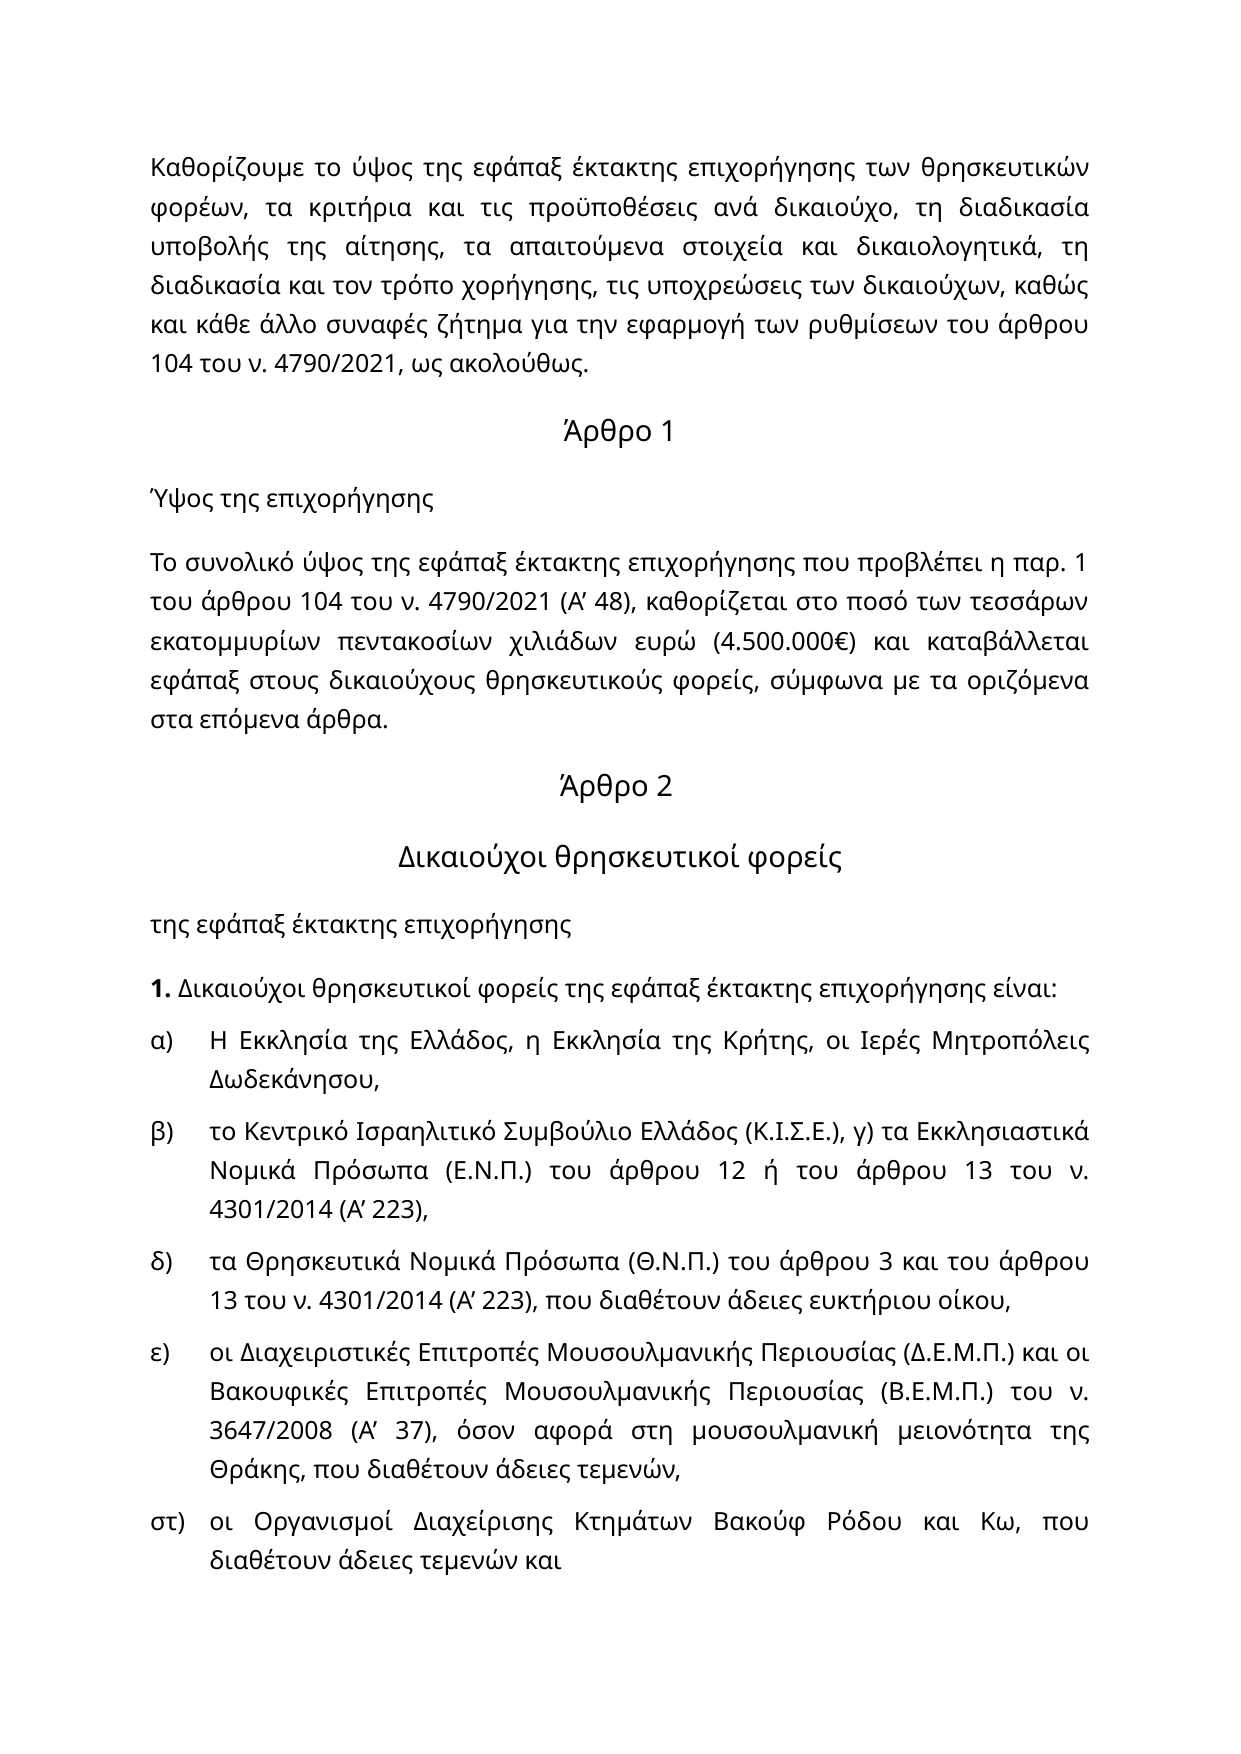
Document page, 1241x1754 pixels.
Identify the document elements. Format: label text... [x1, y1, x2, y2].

subtitle Άρθρο 2 [150, 766, 1090, 805]
text Καθορίζουμε το ύψος της εφάπαξ έκτακτης επιχορήγησης των θρησκευτικών φορέων, τα κριτήρια και τις προϋποθέσεις ανά δικαιούχο, τη διαδικασία υποβολής της αίτησης, τα απαιτούμενα στοιχεία και δικαιολογητικά, τη διαδικασία και τον τρόπο χορήγησης, τις υποχρεώσεις των δικαιούχων, καθώς και κάθε άλλο συναφές ζήτημα για την εφαρμογή των ρυθμίσεων του άρθρου 104 του ν. 4790/2021, ως ακολούθως. [150, 150, 1090, 380]
list α) Η Εκκλησία της Ελλάδος, η Εκκλησία της Κρήτης, οι Ιερές Μητροπόλεις Δωδεκάνησου, [150, 1023, 1090, 1096]
list ε) οι Διαχειριστικές Επιτροπές Μουσουλμανικής Περιουσίας (Δ.Ε.Μ.Π.) και οι Βακουφικές Επιτροπές Μουσουλμανικής Περιουσίας (Β.Ε.Μ.Π.) του ν. 3647/2008 (Α’ 37), όσον αφορά στη μουσουλμανική μειονότητα της Θράκης, που διαθέτουν άδειες τεμενών, [150, 1334, 1090, 1486]
subtitle Δικαιούχοι θρησκευτικοί φορείς [150, 836, 1090, 876]
text Το συνολικό ύψος της εφάπαξ έκτακτης επιχορήγησης που προβλέπει η παρ. 1 του άρθρου 104 του ν. 4790/2021 (Α’ 48), καθορίζεται στο ποσό των τεσσάρων εκατομμυρίων πεντακοσίων χιλιάδων ευρώ (4.500.000€) και καταβάλλεται εφάπαξ στους δικαιούχους θρησκευτικούς φορείς, σύμφωνα με τα οριζόμενα στα επόμενα άρθρα. [150, 545, 1090, 736]
list δ) τα Θρησκευτικά Νομικά Πρόσωπα (Θ.Ν.Π.) του άρθρου 3 και του άρθρου 13 του ν. 4301/2014 (Α’ 223), που διαθέτουν άδειες ευκτήριου οίκου, [150, 1243, 1090, 1317]
list στ) οι Οργανισμοί Διαχείρισης Κτημάτων Βακούφ Ρόδου και Κω, που διαθέτουν άδειες τεμενών και [150, 1503, 1090, 1577]
text της εφάπαξ έκτακτης επιχορήγησης [150, 907, 1090, 941]
text 1. Δικαιούχοι θρησκευτικοί φορείς της εφάπαξ έκτακτης επιχορήγησης είναι: [150, 971, 1090, 1005]
text Ύψος της επιχορήγησης [150, 481, 1090, 515]
list β) το Κεντρικό Ισραηλιτικό Συμβούλιο Ελλάδος (Κ.Ι.Σ.Ε.), γ) τα Εκκλησιαστικά Νομικά Πρόσωπα (Ε.Ν.Π.) του άρθρου 12 ή του άρθρου 13 του ν. 4301/2014 (Α’ 223), [150, 1113, 1090, 1226]
subtitle Άρθρο 1 [150, 410, 1090, 450]
